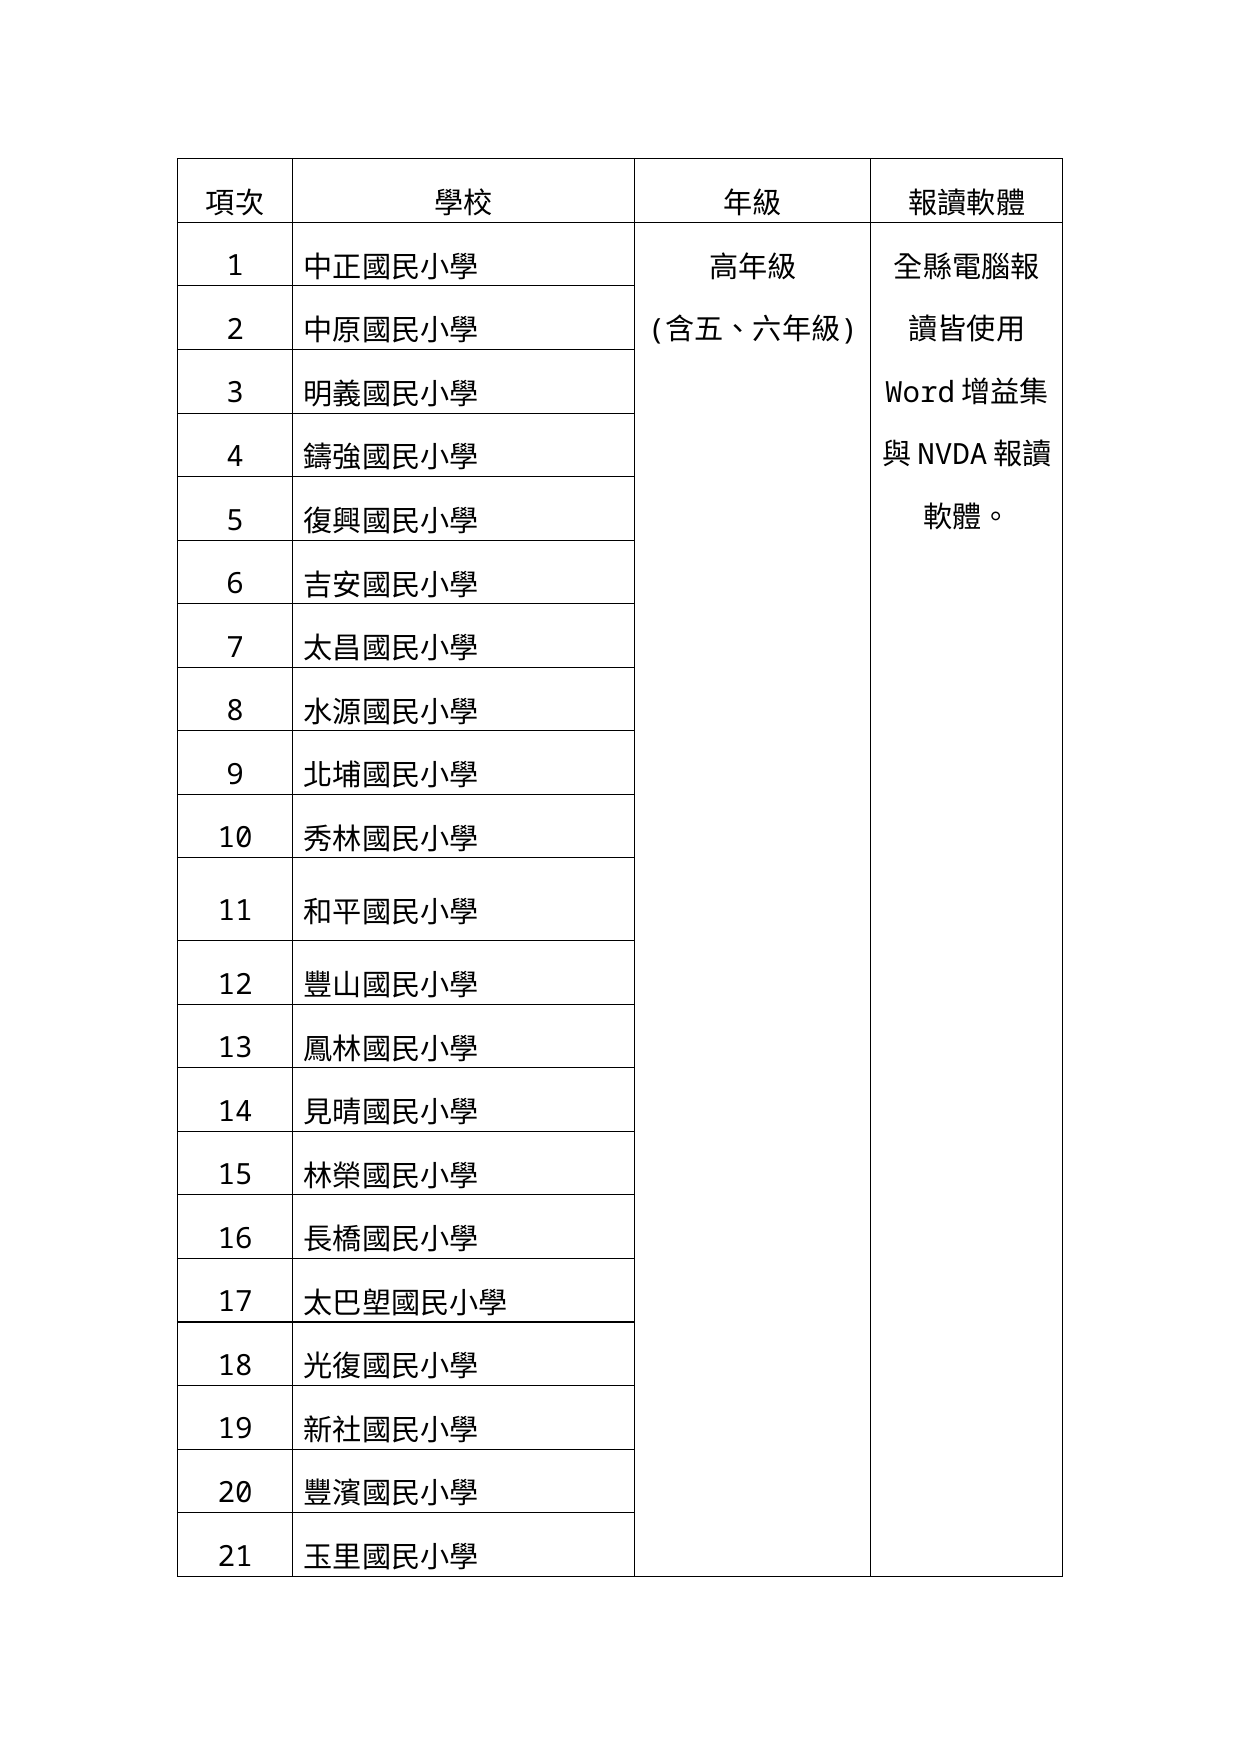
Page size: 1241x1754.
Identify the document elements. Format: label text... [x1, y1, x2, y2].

table_cell 3 [178, 350, 292, 412]
table_cell 豐山國民小學 [293, 941, 634, 1004]
table_cell 12 [178, 941, 292, 1004]
table_cell 13 [178, 1005, 292, 1067]
table_cell 豐濱國民小學 [293, 1450, 634, 1512]
table_cell 4 [178, 414, 292, 476]
table_cell 17 [178, 1259, 292, 1321]
table_cell 和平國民小學 [293, 858, 634, 940]
table_cell 11 [178, 858, 292, 940]
table_cell 高年級 (含五、六年級) [635, 223, 870, 1576]
table_cell 21 [178, 1513, 292, 1576]
table_cell 中原國民小學 [293, 286, 634, 349]
table_cell 北埔國民小學 [293, 731, 634, 794]
table_cell 18 [178, 1323, 292, 1385]
table_cell 15 [178, 1132, 292, 1194]
table_cell 長橋國民小學 [293, 1195, 634, 1258]
table_cell 19 [178, 1386, 292, 1448]
table_cell 光復國民小學 [293, 1323, 634, 1385]
table_cell 林榮國民小學 [293, 1132, 634, 1194]
table_cell 水源國民小學 [293, 668, 634, 730]
table_cell 秀林國民小學 [293, 795, 634, 857]
table_header 項次 [178, 159, 292, 222]
table_cell 太昌國民小學 [293, 604, 634, 667]
table_cell 中正國民小學 [293, 223, 634, 285]
table_cell 全縣電腦報讀皆使用Word增益集與NVDA報讀軟體。 [871, 223, 1062, 1576]
table_cell 鳳林國民小學 [293, 1005, 634, 1067]
table_cell 8 [178, 668, 292, 730]
table_header 學校 [293, 159, 634, 222]
table_cell 復興國民小學 [293, 477, 634, 539]
table_header 報讀軟體 [871, 159, 1062, 222]
table_cell 6 [178, 541, 292, 603]
table_cell 新社國民小學 [293, 1386, 634, 1448]
table_cell 20 [178, 1450, 292, 1512]
table_header 年級 [635, 159, 870, 222]
table_cell 1 [178, 223, 292, 285]
table_cell 鑄強國民小學 [293, 414, 634, 476]
table_cell 10 [178, 795, 292, 857]
table_cell 14 [178, 1068, 292, 1131]
table_cell 玉里國民小學 [293, 1513, 634, 1576]
table_cell 2 [178, 286, 292, 349]
table_cell 吉安國民小學 [293, 541, 634, 603]
table_cell 太巴塱國民小學 [293, 1259, 634, 1321]
table_cell 見晴國民小學 [293, 1068, 634, 1131]
table_cell 16 [178, 1195, 292, 1258]
table_cell 明義國民小學 [293, 350, 634, 412]
table_cell 9 [178, 731, 292, 794]
table_cell 7 [178, 604, 292, 667]
table_cell 5 [178, 477, 292, 539]
